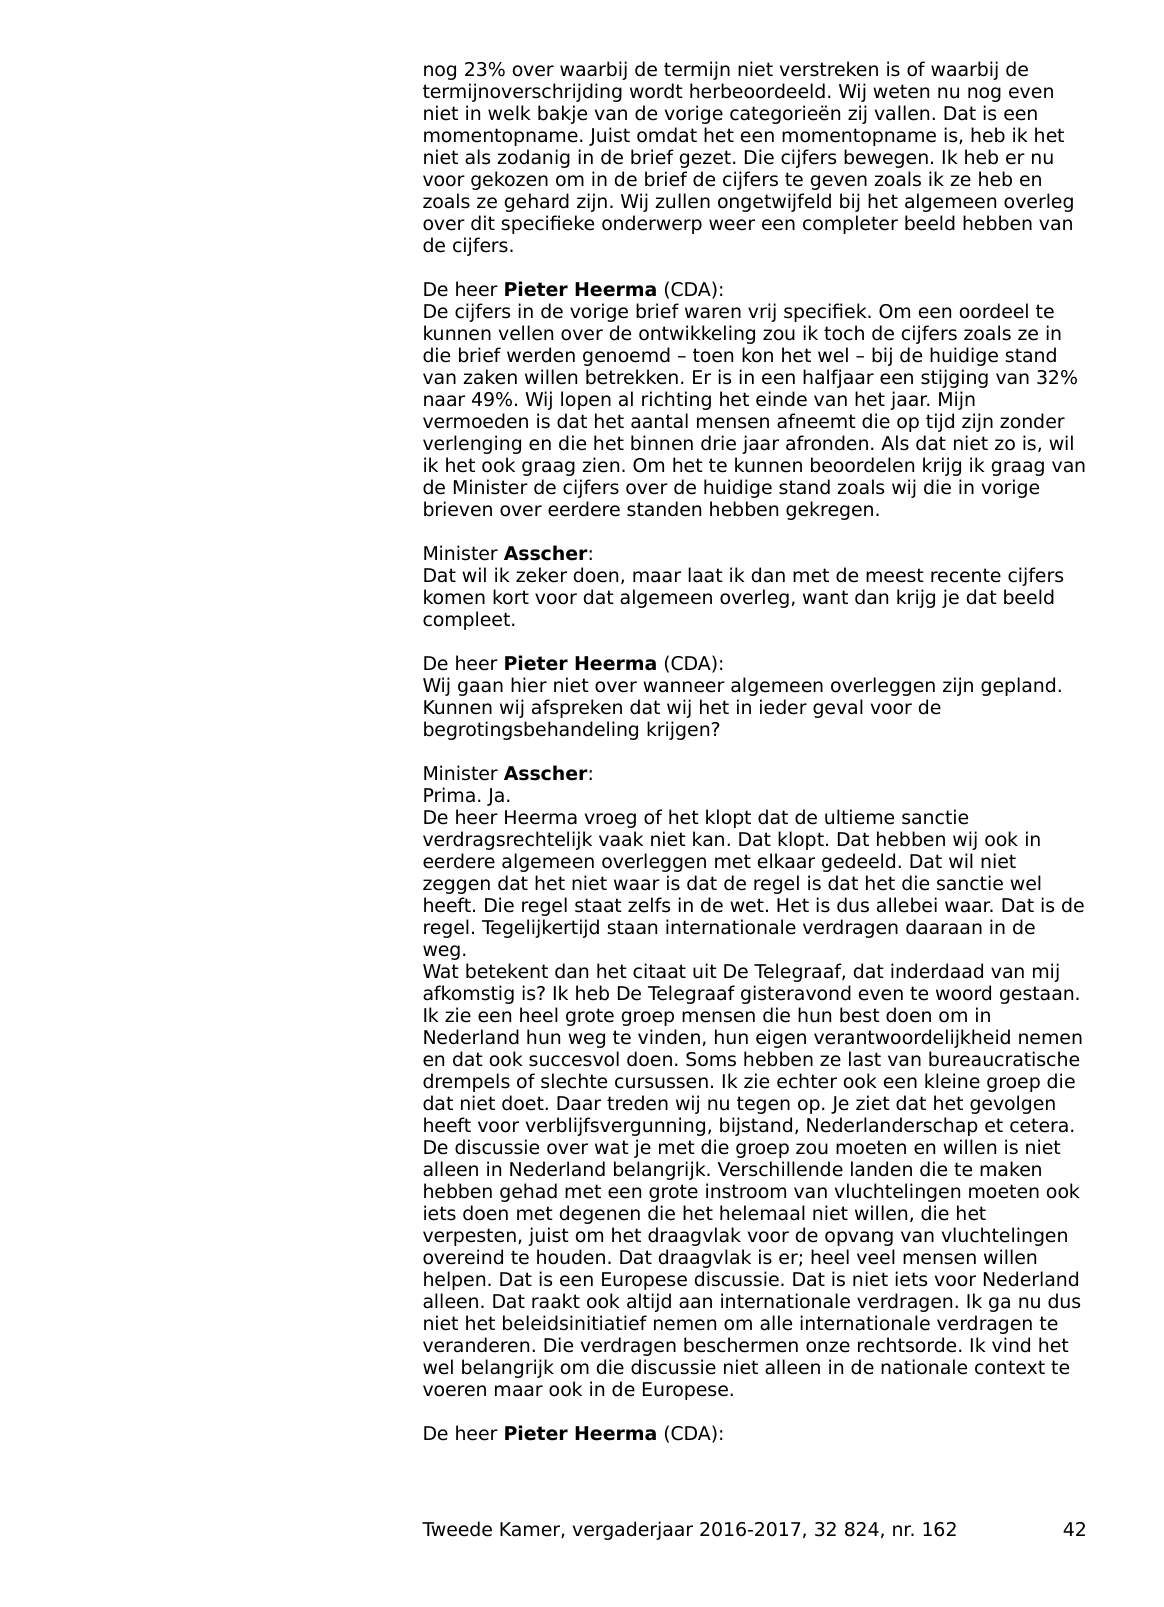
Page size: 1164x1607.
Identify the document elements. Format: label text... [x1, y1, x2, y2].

text De discussie over wat je met die groep zou moeten en willen is niet alleen in Nederland belangrijk. Verschillende landen die te maken hebben gehad met een grote instroom van vluchtelingen moeten ook iets doen met degenen die het helemaal niet willen, die het verpesten, juist om het draagvlak voor de opvang van vluchtelingen overeind te houden. Dat draagvlak is er; heel veel mensen willen helpen. Dat is een Europese discussie. Dat is niet iets voor Nederland alleen. Dat raakt ook altijd aan internationale verdragen. Ik ga nu dus niet het beleidsinitiatief nemen om alle internationale verdragen te veranderen. Die verdragen beschermen onze rechtsorde. Ik vind het wel belangrijk om die discussie niet alleen in de nationale context te voeren maar ook in de Europese. [422, 1137, 1087, 1401]
text De cijfers in de vorige brief waren vrij specifiek. Om een oordeel te kunnen vellen over de ontwikkeling zou ik toch de cijfers zoals ze in die brief werden genoemd – toen kon het wel – bij de huidige stand van zaken willen betrekken. Er is in een halfjaar een stijging van 32% naar 49%. Wij lopen al richting het einde van het jaar. Mijn vermoeden is dat het aantal mensen afneemt die op tijd zijn zonder verlenging en die het binnen drie jaar afronden. Als dat niet zo is, wil ik het ook graag zien. Om het te kunnen beoordelen krijg ik graag van de Minister de cijfers over de huidige stand zoals wij die in vorige brieven over eerdere standen hebben gekregen. [422, 301, 1087, 521]
text Dat wil ik zeker doen, maar laat ik dan met de meest recente cijfers komen kort voor dat algemeen overleg, want dan krijg je dat beeld compleet. [422, 565, 1087, 631]
text nog 23% over waarbij de termijn niet verstreken is of waarbij de termijnoverschrijding wordt herbeoordeeld. Wij weten nu nog even niet in welk bakje van de vorige categorieën zij vallen. Dat is een momentopname. Juist omdat het een momentopname is, heb ik het niet als zodanig in de brief gezet. Die cijfers bewegen. Ik heb er nu voor gekozen om in de brief de cijfers te geven zoals ik ze heb en zoals ze gehard zijn. Wij zullen ongetwijfeld bij het algemeen overleg over dit specifieke onderwerp weer een completer beeld hebben van de cijfers. [422, 59, 1087, 257]
text De heer Pieter Heerma (CDA): [422, 653, 1087, 675]
text Minister Asscher: [422, 763, 1087, 785]
text Wij gaan hier niet over wanneer algemeen overleggen zijn gepland. Kunnen wij afspreken dat wij het in ieder geval voor de begrotingsbehandeling krijgen? [422, 675, 1087, 741]
text Wat betekent dan het citaat uit De Telegraaf, dat inderdaad van mij afkomstig is? Ik heb De Telegraaf gisteravond even te woord gestaan. Ik zie een heel grote groep mensen die hun best doen om in Nederland hun weg te vinden, hun eigen verantwoordelijkheid nemen en dat ook succesvol doen. Soms hebben ze last van bureaucratische drempels of slechte cursussen. Ik zie echter ook een kleine groep die dat niet doet. Daar treden wij nu tegen op. Je ziet dat het gevolgen heeft voor verblijfsvergunning, bijstand, Nederlanderschap et cetera. [422, 961, 1087, 1137]
text De heer Pieter Heerma (CDA): [422, 1423, 1087, 1445]
text Prima. Ja. [422, 785, 1087, 807]
text De heer Heerma vroeg of het klopt dat de ultieme sanctie verdragsrechtelijk vaak niet kan. Dat klopt. Dat hebben wij ook in eerdere algemeen overleggen met elkaar gedeeld. Dat wil niet zeggen dat het niet waar is dat de regel is dat het die sanctie wel heeft. Die regel staat zelfs in de wet. Het is dus allebei waar. Dat is de regel. Tegelijkertijd staan internationale verdragen daaraan in de weg. [422, 807, 1087, 961]
text De heer Pieter Heerma (CDA): [422, 279, 1087, 301]
text Minister Asscher: [422, 543, 1087, 565]
